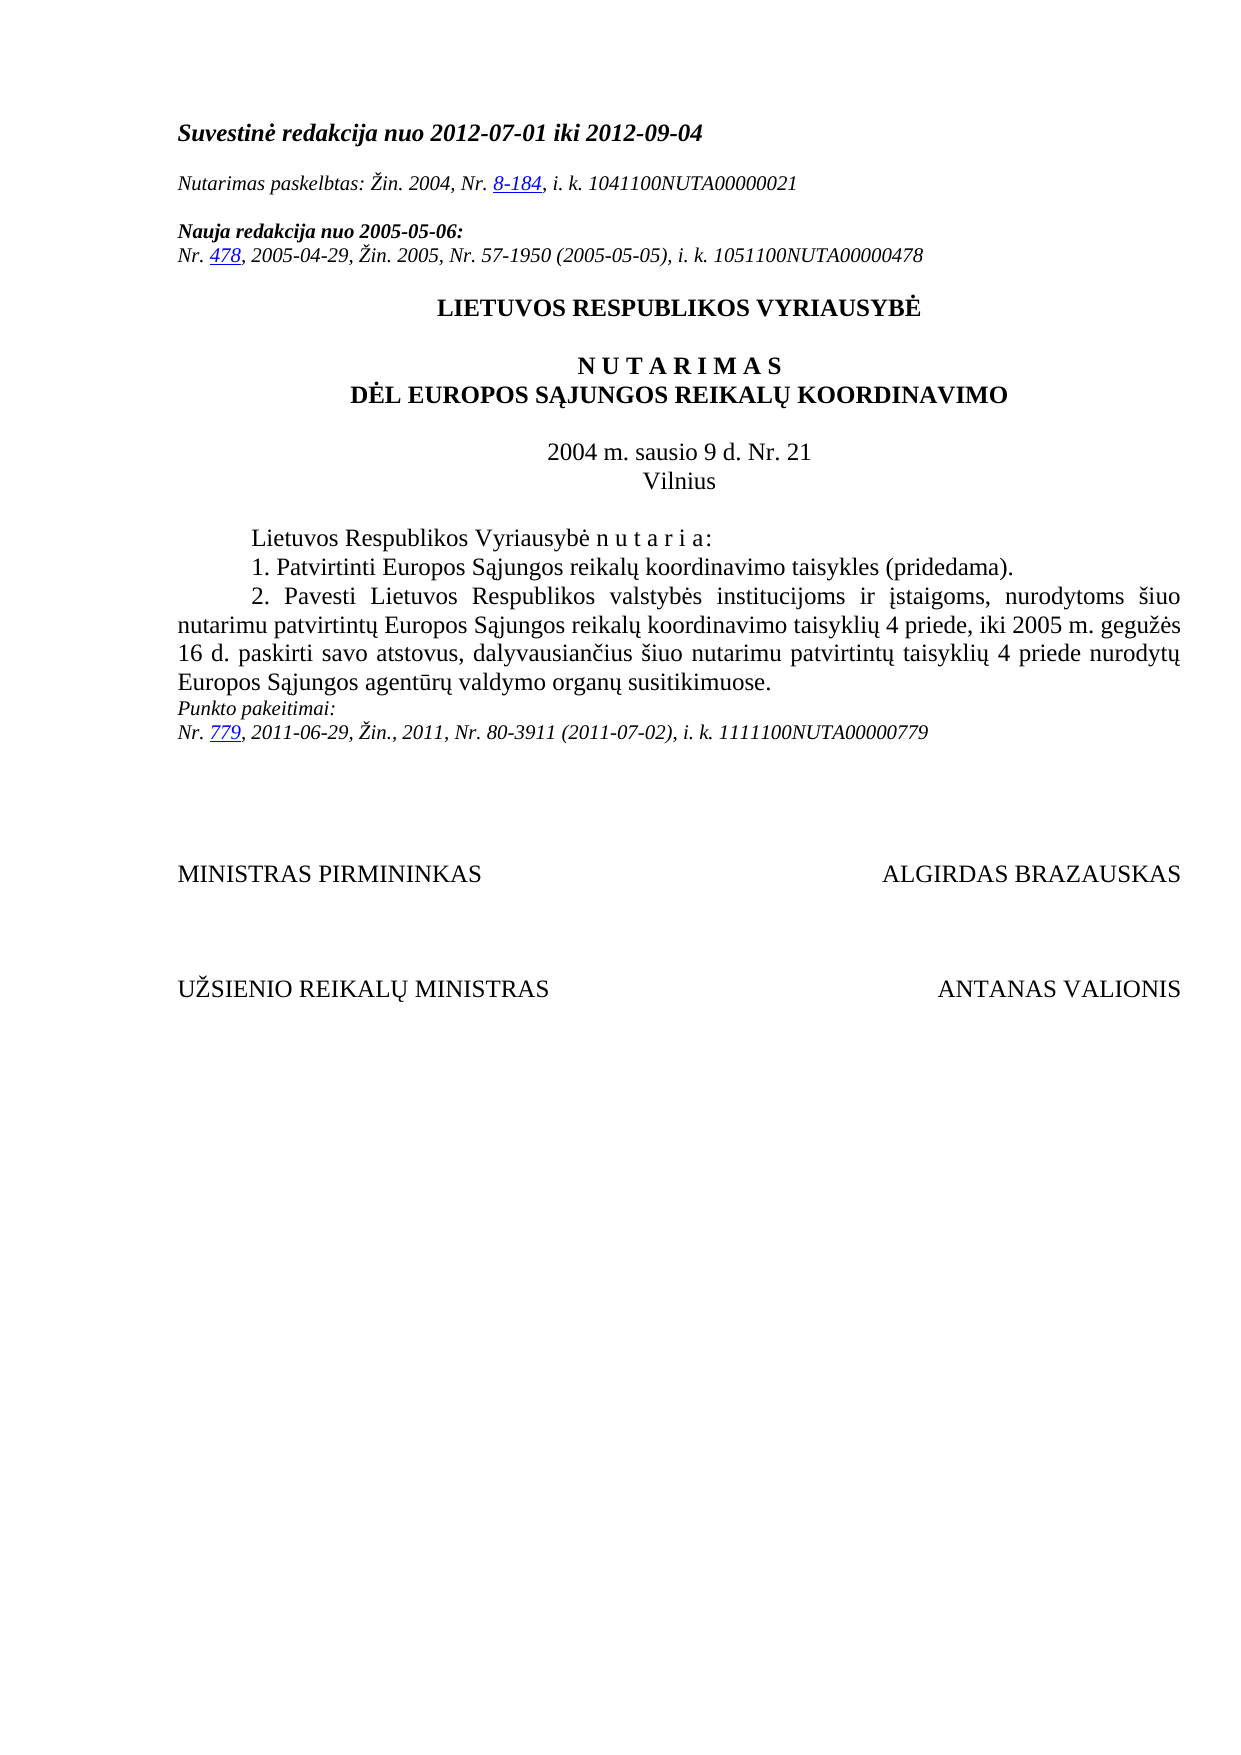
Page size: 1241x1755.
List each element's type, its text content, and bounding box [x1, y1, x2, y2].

text Punkto pakeitimai: [177, 696, 1181, 720]
text 2004 m. sausio 9 d. Nr. 21 [177, 437, 1181, 466]
text 2. Pavesti Lietuvos Respublikos valstybės institucijoms ir įstaigoms, nurodytoms šiuo nutarimu patvirtintų Europos Sąjungos reikalų koordinavimo taisyklių 4 priede, iki 2005 m. gegužės 16 d. paskirti savo atstovus, dalyvausiančius šiuo nutarimu patvirtintų taisyklių 4 priede nurodytų Europos Sąjungos agentūrų valdymo organų susitikimuose. [177, 581, 1181, 696]
text NUTARIMAS [177, 351, 1181, 380]
text Užsienio reikalų ministras Antanas Valionis [177, 974, 1181, 1003]
text DĖL EUROPOS SĄJUNGOS REIKALŲ KOORDINAVIMO [177, 380, 1181, 408]
text Suvestinė redakcija nuo 2012-07-01 iki 2012-09-04 [177, 118, 1181, 147]
text Lietuvos Respublikos Vyriausybė nutaria: [177, 523, 1181, 552]
text Vilnius [177, 466, 1181, 495]
text LIETUVOS RESPUBLIKOS VYRIAUSYBĖ [177, 293, 1181, 322]
text Nauja redakcija nuo 2005-05-06: [177, 219, 1181, 243]
text Nr. 779, 2011-06-29, Žin., 2011, Nr. 80-3911 (2011-07-02), i. k. 1111100NUTA00000779 [177, 720, 1181, 744]
text 1. Patvirtinti Europos Sąjungos reikalų koordinavimo taisykles (pridedama). [177, 552, 1181, 581]
text Ministras Pirmininkas Algirdas Brazauskas [177, 859, 1181, 888]
text Nutarimas paskelbtas: Žin. 2004, Nr. 8-184, i. k. 1041100NUTA00000021 [177, 171, 1181, 195]
text Nr. 478, 2005-04-29, Žin. 2005, Nr. 57-1950 (2005-05-05), i. k. 1051100NUTA00000478 [177, 243, 1181, 267]
